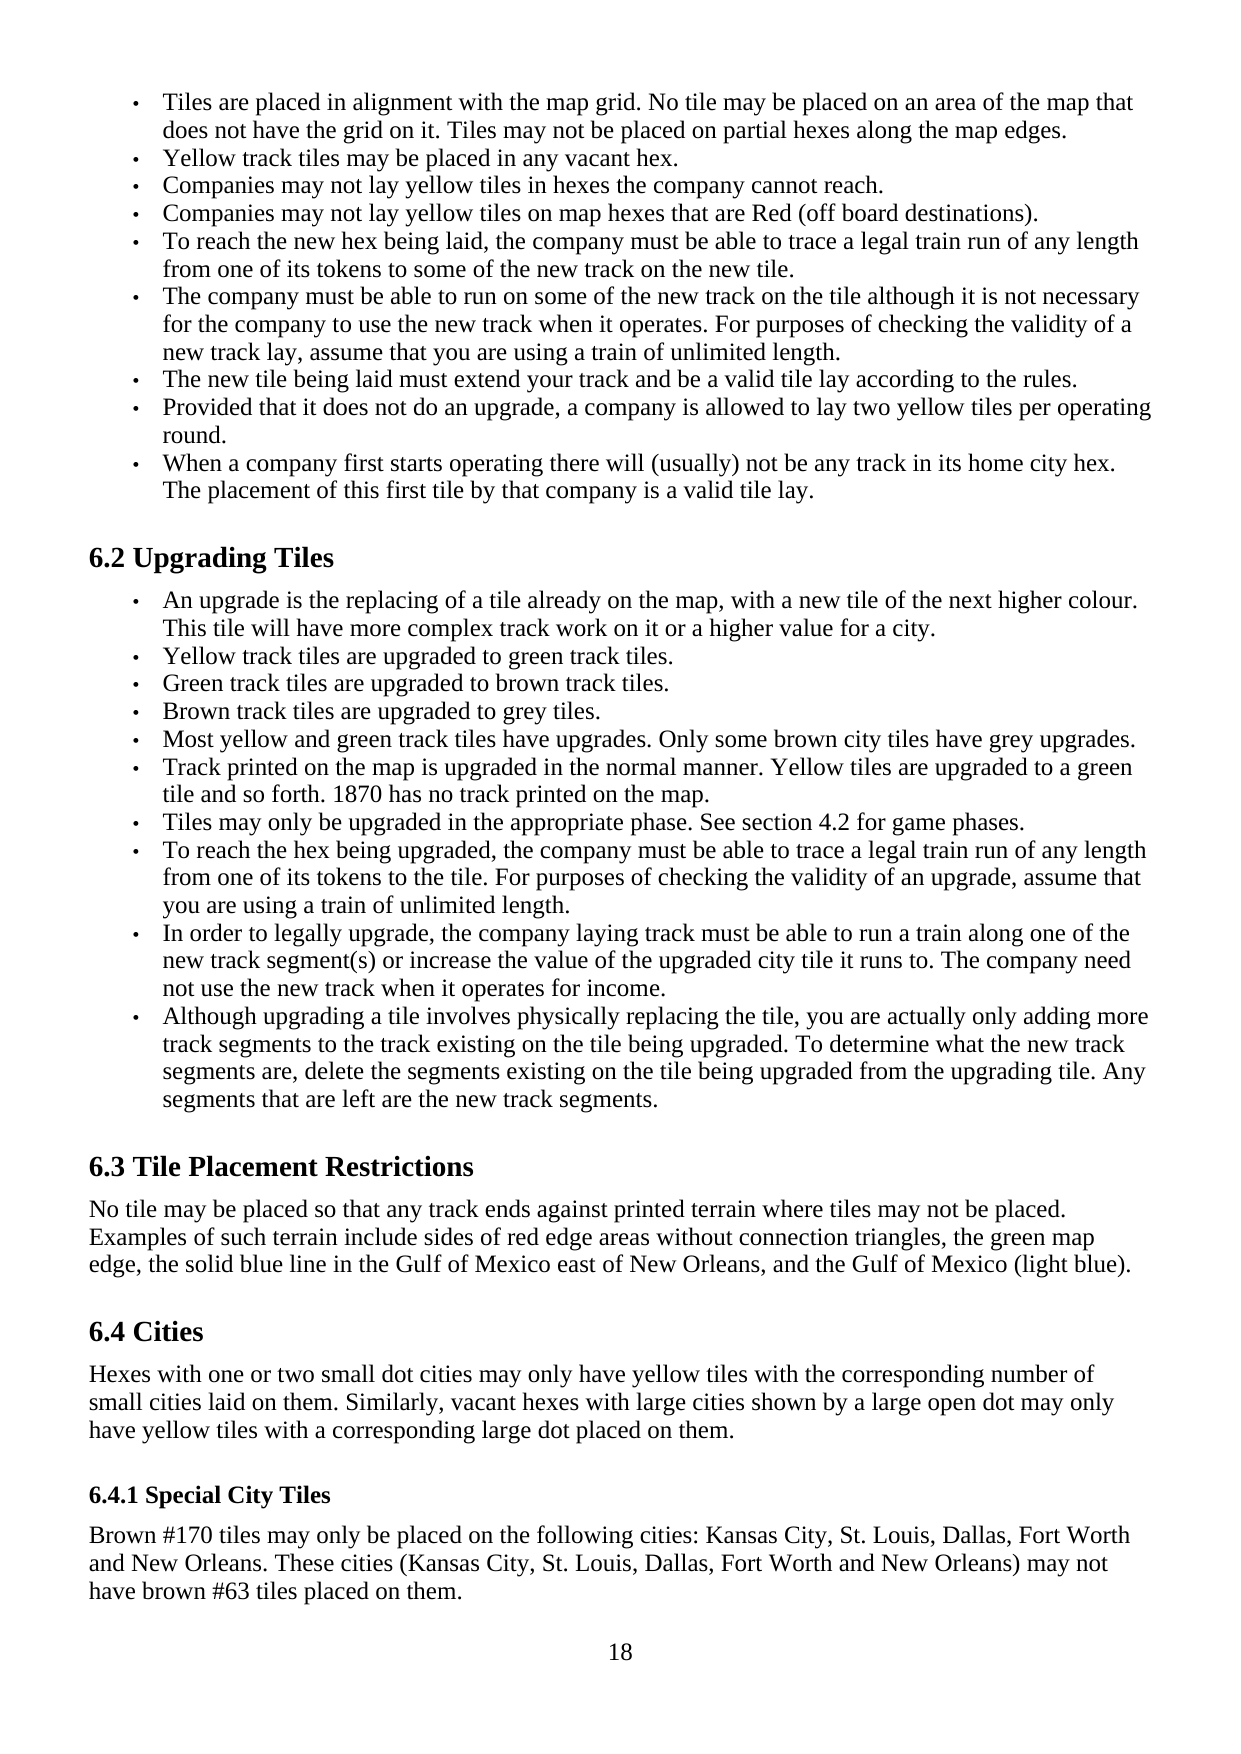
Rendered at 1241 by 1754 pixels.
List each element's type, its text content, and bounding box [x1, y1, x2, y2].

subtitle 6.4.1 Special City Tiles [88, 1481, 1152, 1509]
list To reach the new hex being laid, the company must be able to trace a legal train run of any length from one of its tokens to some of the new track on the new tile. [133, 227, 1152, 282]
list To reach the hex being upgraded, the company must be able to trace a legal train run of any length from one of its tokens to the tile. For purposes of checking the validity of an upgrade, assume that you are using a train of unlimited length. [133, 836, 1152, 919]
subtitle 6.3 Tile Placement Restrictions [88, 1150, 1152, 1183]
list The new tile being laid must extend your track and be a valid tile lay according to the rules. [133, 366, 1152, 393]
list In order to legally upgrade, the company laying track must be able to run a train along one of the new track segment(s) or increase the value of the upgraded city tile it runs to. The company need not use the new track when it operates for income. [133, 919, 1152, 1002]
list Yellow track tiles are upgraded to green track tiles. [133, 642, 1152, 669]
list Track printed on the map is upgraded in the normal manner. Yellow tiles are upgraded to a green tile and so forth. 1870 has no track printed on the map. [133, 753, 1152, 808]
list Tiles are placed in alignment with the map grid. No tile may be placed on an area of the map that does not have the grid on it. Tiles may not be placed on partial hexes along the map edges. [133, 88, 1152, 144]
list Tiles may only be upgraded in the appropriate phase. See section 4.2 for game phases. [133, 808, 1152, 836]
list Green track tiles are upgraded to brown track tiles. [133, 669, 1152, 697]
list When a company first starts operating there will (usually) not be any track in its home city hex. The placement of this first tile by that company is a valid tile lay. [133, 449, 1152, 504]
list Companies may not lay yellow tiles in hexes the company cannot reach. [133, 172, 1152, 199]
subtitle 6.4 Cities [88, 1316, 1152, 1348]
list Provided that it does not do an upgrade, a company is allowed to lay two yellow tiles per operating round. [133, 393, 1152, 449]
list Yellow track tiles may be placed in any vacant hex. [133, 144, 1152, 172]
list Although upgrading a tile involves physically replacing the tile, you are actually only adding more track segments to the track existing on the tile being upgraded. To determine what the new track segments are, delete the segments existing on the tile being upgraded from the upgrading tile. Any segments that are left are the new track segments. [133, 1002, 1152, 1113]
list The company must be able to run on some of the new track on the tile although it is not necessary for the company to use the new track when it operates. For purposes of checking the validity of a new track lay, assume that you are using a train of unlimited length. [133, 282, 1152, 366]
text No tile may be placed so that any track ends against printed terrain where tiles may not be placed. Examples of such terrain include sides of red edge areas without connection triangles, the green map edge, the solid blue line in the Gulf of Mexico east of New Orleans, and the Gulf of Mexico (light blue). [88, 1195, 1152, 1278]
list An upgrade is the replacing of a tile already on the map, with a new tile of the next higher colour. This tile will have more complex track work on it or a higher value for a city. [133, 586, 1152, 642]
list Brown track tiles are upgraded to grey tiles. [133, 697, 1152, 725]
list Companies may not lay yellow tiles on map hexes that are Red (off board destinations). [133, 199, 1152, 227]
text Hexes with one or two small dot cities may only have yellow tiles with the corresponding number of small cities laid on them. Similarly, vacant hexes with large cities shown by a large open dot may only have yellow tiles with a corresponding large dot placed on them. [88, 1361, 1152, 1444]
subtitle 6.2 Upgrading Tiles [88, 542, 1152, 574]
list Most yellow and green track tiles have upgrades. Only some brown city tiles have grey upgrades. [133, 725, 1152, 753]
text Brown #170 tiles may only be placed on the following cities: Kansas City, St. Louis, Dallas, Fort Worth and New Orleans. These cities (Kansas City, St. Louis, Dallas, Fort Worth and New Orleans) may not have brown #63 tiles placed on them. [88, 1521, 1152, 1604]
